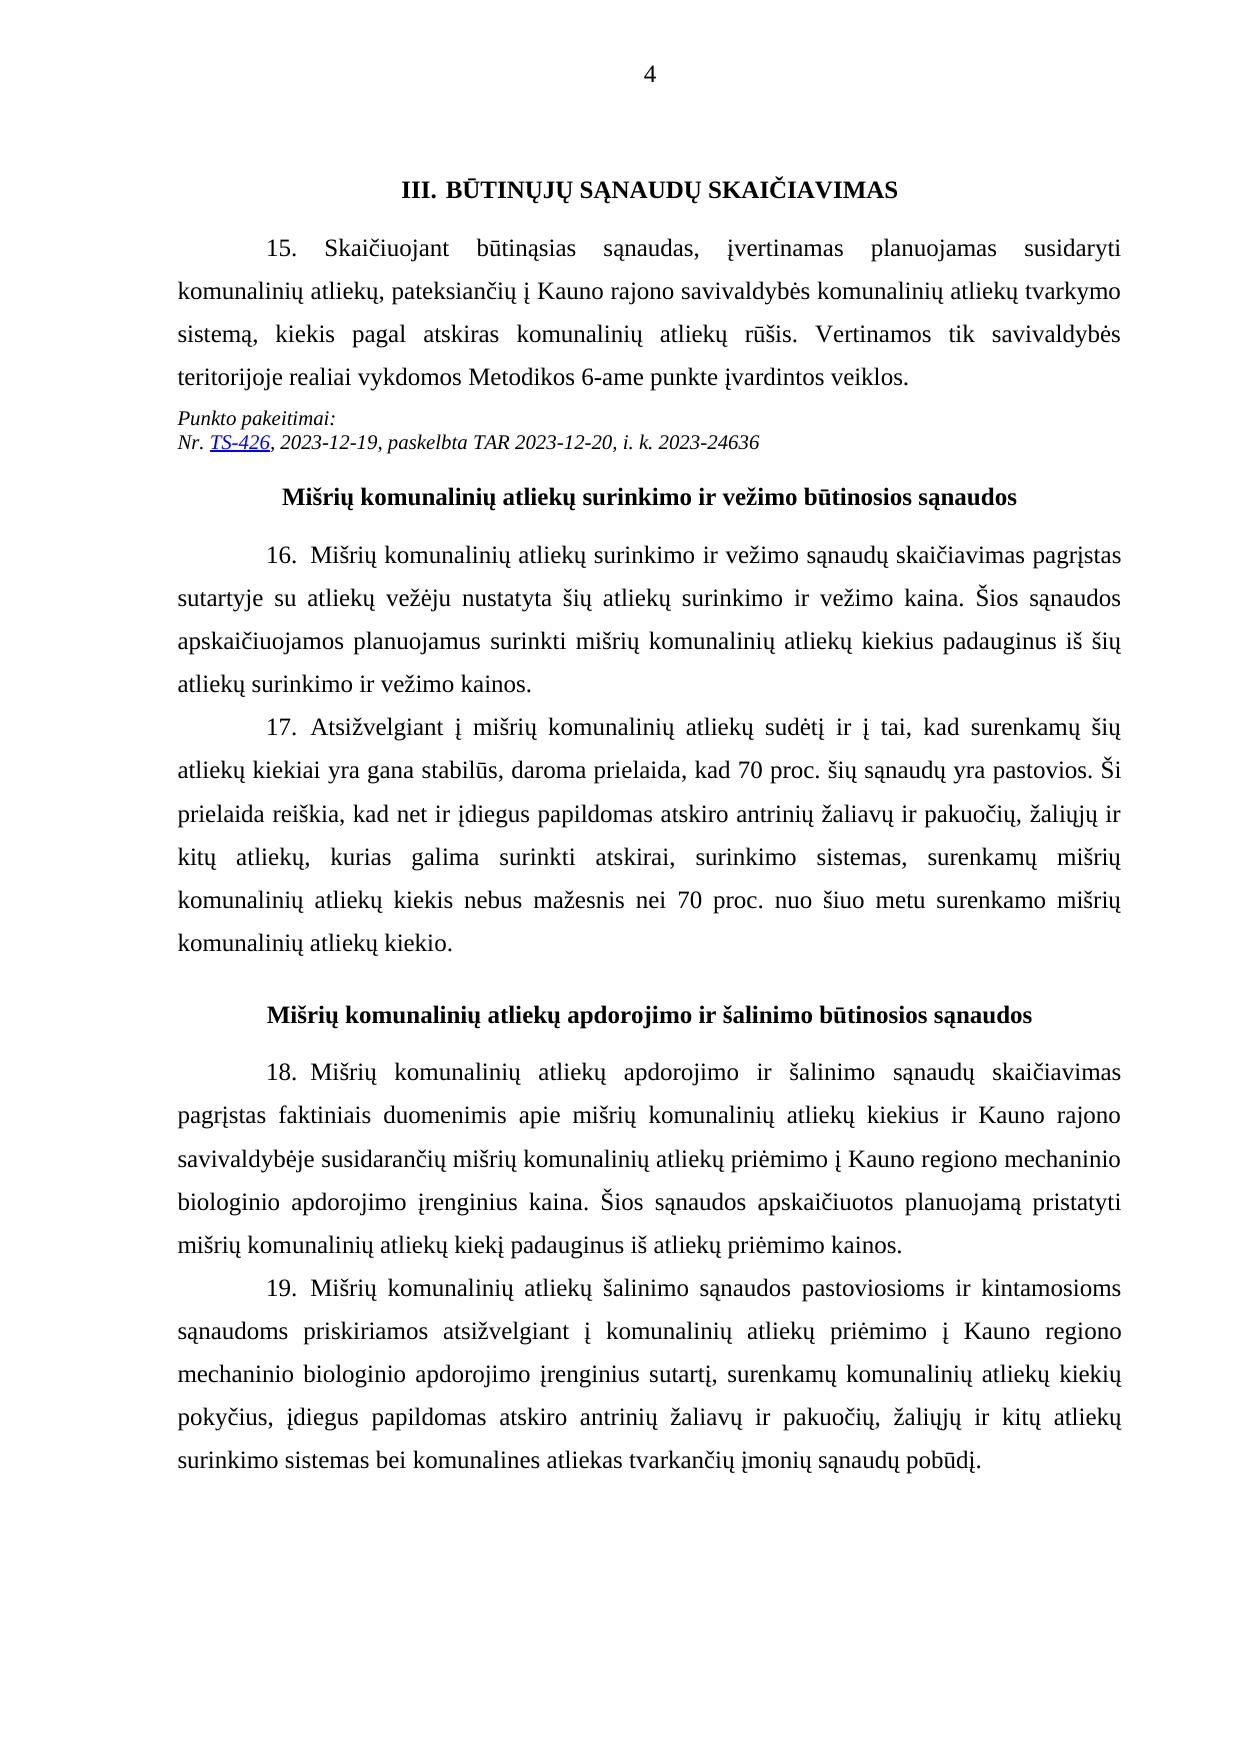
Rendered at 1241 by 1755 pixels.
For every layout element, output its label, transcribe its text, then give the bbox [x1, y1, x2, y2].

text 18. Mišrių komunalinių atliekų apdorojimo ir šalinimo sąnaudų skaičiavimas pagrįstas faktiniais duomenimis apie mišrių komunalinių atliekų kiekius ir Kauno rajono savivaldybėje susidarančių mišrių komunalinių atliekų priėmimo į Kauno regiono mechaninio biologinio apdorojimo įrenginius kaina. Šios sąnaudos apskaičiuotos planuojamą pristatyti mišrių komunalinių atliekų kiekį padauginus iš atliekų priėmimo kainos. [177, 1057, 1122, 1259]
text 15. Skaičiuojant būtinąsias sąnaudas, įvertinamas planuojamas susidaryti komunalinių atliekų, pateksiančių į Kauno rajono savivaldybės komunalinių atliekų tvarkymo sistemą, kiekis pagal atskiras komunalinių atliekų rūšis. Vertinamos tik savivaldybės teritorijoje realiai vykdomos Metodikos 6-ame punkte įvardintos veiklos. [177, 233, 1122, 391]
text 19. Mišrių komunalinių atliekų šalinimo sąnaudos pastoviosioms ir kintamosioms sąnaudoms priskiriamos atsižvelgiant į komunalinių atliekų priėmimo į Kauno regiono mechaninio biologinio apdorojimo įrenginius sutartį, surenkamų komunalinių atliekų kiekių pokyčius, įdiegus papildomas atskiro antrinių žaliavų ir pakuočių, žaliųjų ir kitų atliekų surinkimo sistemas bei komunalines atliekas tvarkančių įmonių sąnaudų pobūdį. [177, 1273, 1122, 1474]
text Mišrių komunalinių atliekų apdorojimo ir šalinimo būtinosios sąnaudos [177, 1000, 1122, 1029]
text III. BŪTINŲJŲ SĄNAUDŲ SKAIČIAVIMAS [177, 176, 1122, 204]
text 16. Mišrių komunalinių atliekų surinkimo ir vežimo sąnaudų skaičiavimas pagrįstas sutartyje su atliekų vežėju nustatyta šių atliekų surinkimo ir vežimo kaina. Šios sąnaudos apskaičiuojamos planuojamus surinkti mišrių komunalinių atliekų kiekius padauginus iš šių atliekų surinkimo ir vežimo kainos. [177, 540, 1122, 698]
text Mišrių komunalinių atliekų surinkimo ir vežimo būtinosios sąnaudos [177, 482, 1122, 511]
text Punkto pakeitimai: [177, 406, 1122, 430]
text Nr. TS-426, 2023-12-19, paskelbta TAR 2023-12-20, i. k. 2023-24636 [177, 430, 1122, 454]
text 17. Atsižvelgiant į mišrių komunalinių atliekų sudėtį ir į tai, kad surenkamų šių atliekų kiekiai yra gana stabilūs, daroma prielaida, kad 70 proc. šių sąnaudų yra pastovios. Ši prielaida reiškia, kad net ir įdiegus papildomas atskiro antrinių žaliavų ir pakuočių, žaliųjų ir kitų atliekų, kurias galima surinkti atskirai, surinkimo sistemas, surenkamų mišrių komunalinių atliekų kiekis nebus mažesnis nei 70 proc. nuo šiuo metu surenkamo mišrių komunalinių atliekų kiekio. [177, 712, 1122, 957]
